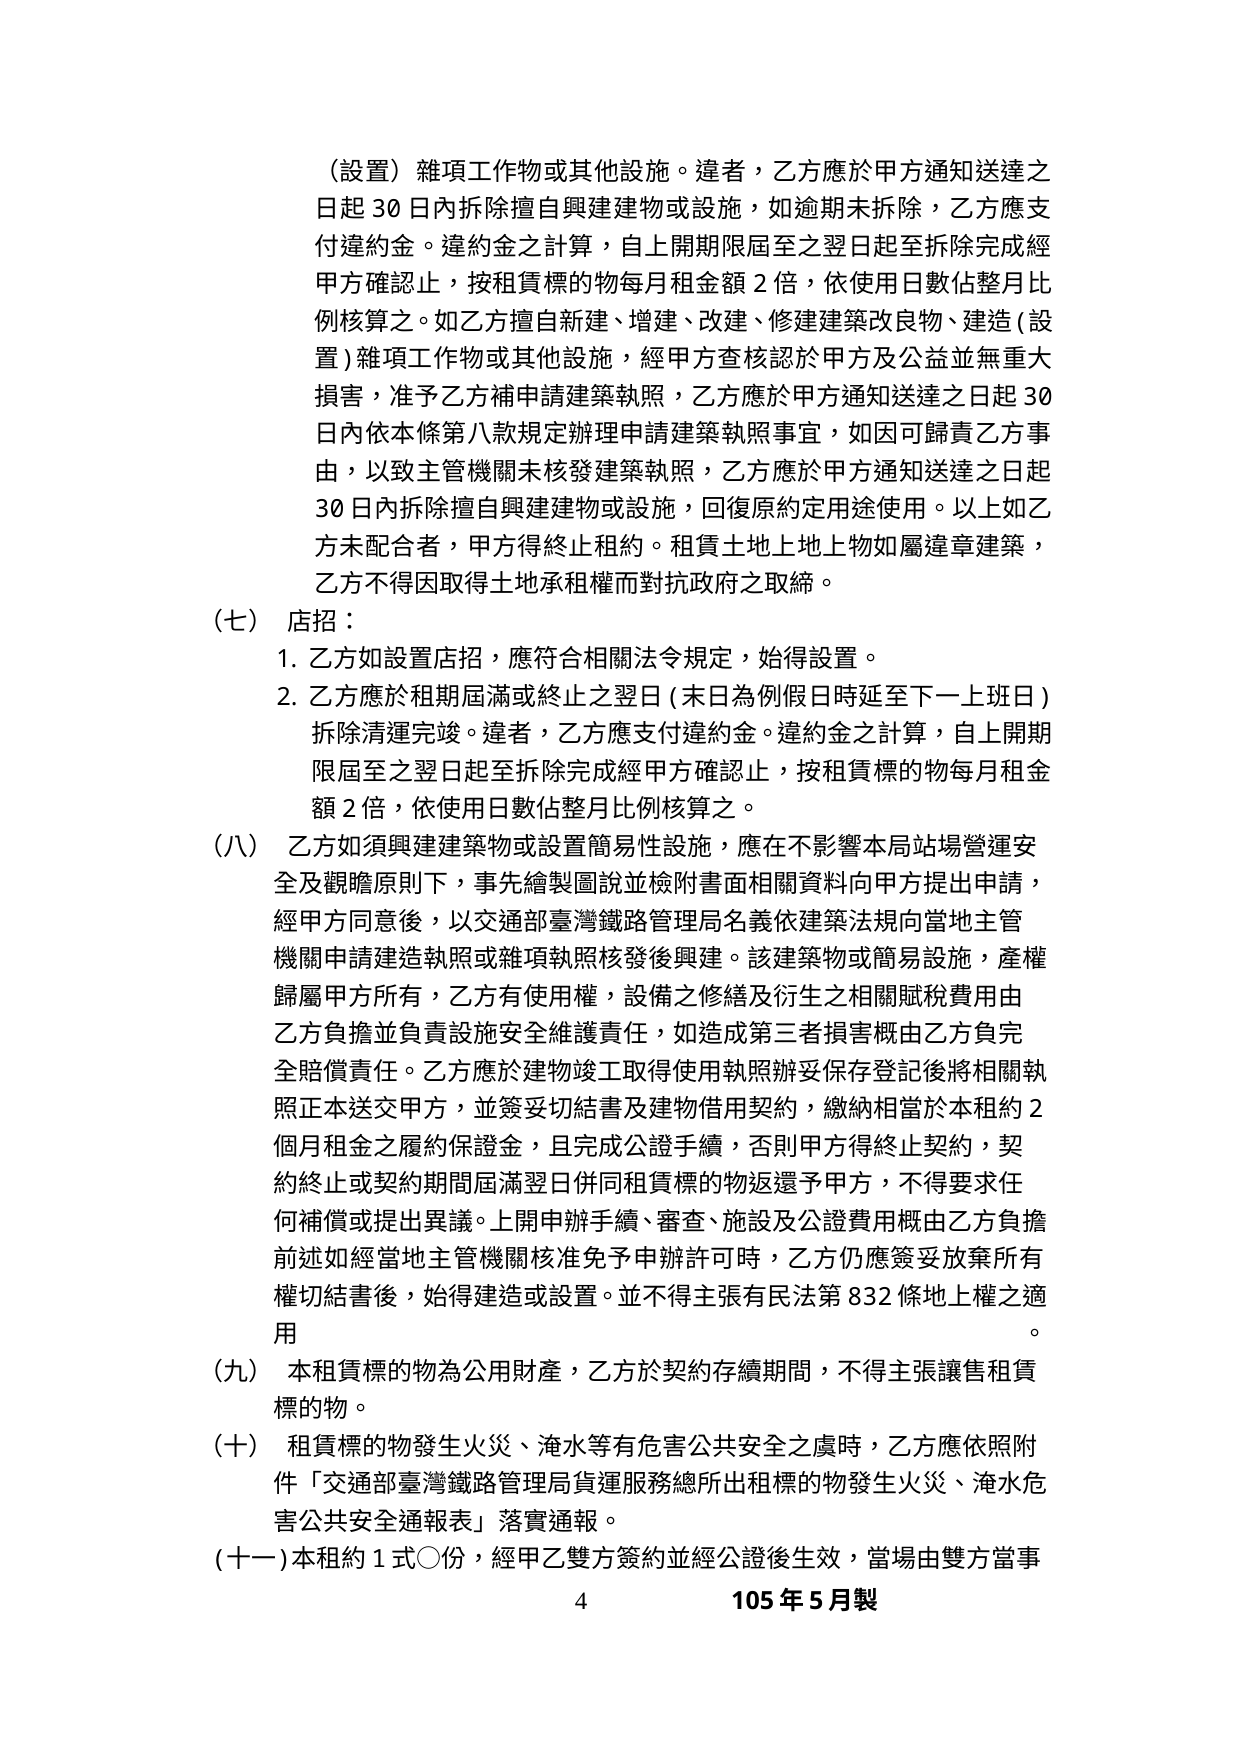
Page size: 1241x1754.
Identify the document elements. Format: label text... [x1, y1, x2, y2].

list 店招： [198, 600, 1047, 637]
list 本租賃標的物為公用財產，乙方於契約存續期間，不得主張讓售租賃標的物。 [198, 1350, 1047, 1425]
list 乙方應於租期屆滿或終止之翌日(末日為例假日時延至下一上班日)拆除清運完竣。違者，乙方應支付違約金。違約金之計算，自上開期限屆至之翌日起至拆除完成經甲方確認止，按租賃標的物每月租金額2倍，依使用日數佔整月比例核算之。 [276, 675, 1053, 825]
text 前述如經當地主管機關核准免予申辦許可時，乙方仍應簽妥放棄所有權切結書後，始得建造或設置。並不得主張有民法第832條地上權之適用。 [273, 1237, 1047, 1350]
list 乙方如設置店招，應符合相關法令規定，始得設置。 [276, 637, 1053, 675]
list 租賃標的物發生火災、淹水等有危害公共安全之虞時，乙方應依照附件「交通部臺灣鐵路管理局貨運服務總所出租標的物發生火災、淹水危害公共安全通報表」落實通報。 [198, 1425, 1047, 1537]
list 乙方如須興建建築物或設置簡易性設施，應在不影響本局站場營運安全及觀瞻原則下，事先繪製圖說並檢附書面相關資料向甲方提出申請，經甲方同意後，以交通部臺灣鐵路管理局名義依建築法規向當地主管機關申請建造執照或雜項執照核發後興建。該建築物或簡易設施，產權歸屬甲方所有，乙方有使用權，設備之修繕及衍生之相關賦稅費用由乙方負擔並負責設施安全維護責任，如造成第三者損害概由乙方負完全賠償責任。乙方應於建物竣工取得使用執照辦妥保存登記後將相關執照正本送交甲方，並簽妥切結書及建物借用契約，繳納相當於本租約2個月租金之履約保證金，且完成公證手續，否則甲方得終止契約，契約終止或契約期間屆滿翌日併同租賃標的物返還予甲方，不得要求任何補償或提出異議。上開申辦手續、審查、施設及公證費用概由乙方負擔。 [198, 825, 1047, 1237]
text (十一)本租約1式○份，經甲乙雙方簽約並經公證後生效，當場由雙方當事 [211, 1537, 1047, 1575]
list （設置）雜項工作物或其他設施。違者，乙方應於甲方通知送達之日起30日內拆除擅自興建建物或設施，如逾期未拆除，乙方應支付違約金。違約金之計算，自上開期限屆至之翌日起至拆除完成經甲方確認止，按租賃標的物每月租金額2倍，依使用日數佔整月比例核算之。如乙方擅自新建、增建、改建、修建建築改良物、建造(設置)雜項工作物或其他設施，經甲方查核認於甲方及公益並無重大損害，准予乙方補申請建築執照，乙方應於甲方通知送達之日起30日內依本條第八款規定辦理申請建築執照事宜，如因可歸責乙方事由，以致主管機關未核發建築執照，乙方應於甲方通知送達之日起30日內拆除擅自興建建物或設施，回復原約定用途使用。以上如乙方未配合者，甲方得終止租約。租賃土地上地上物如屬違章建築，乙方不得因取得土地承租權而對抗政府之取締。 [275, 150, 1053, 600]
